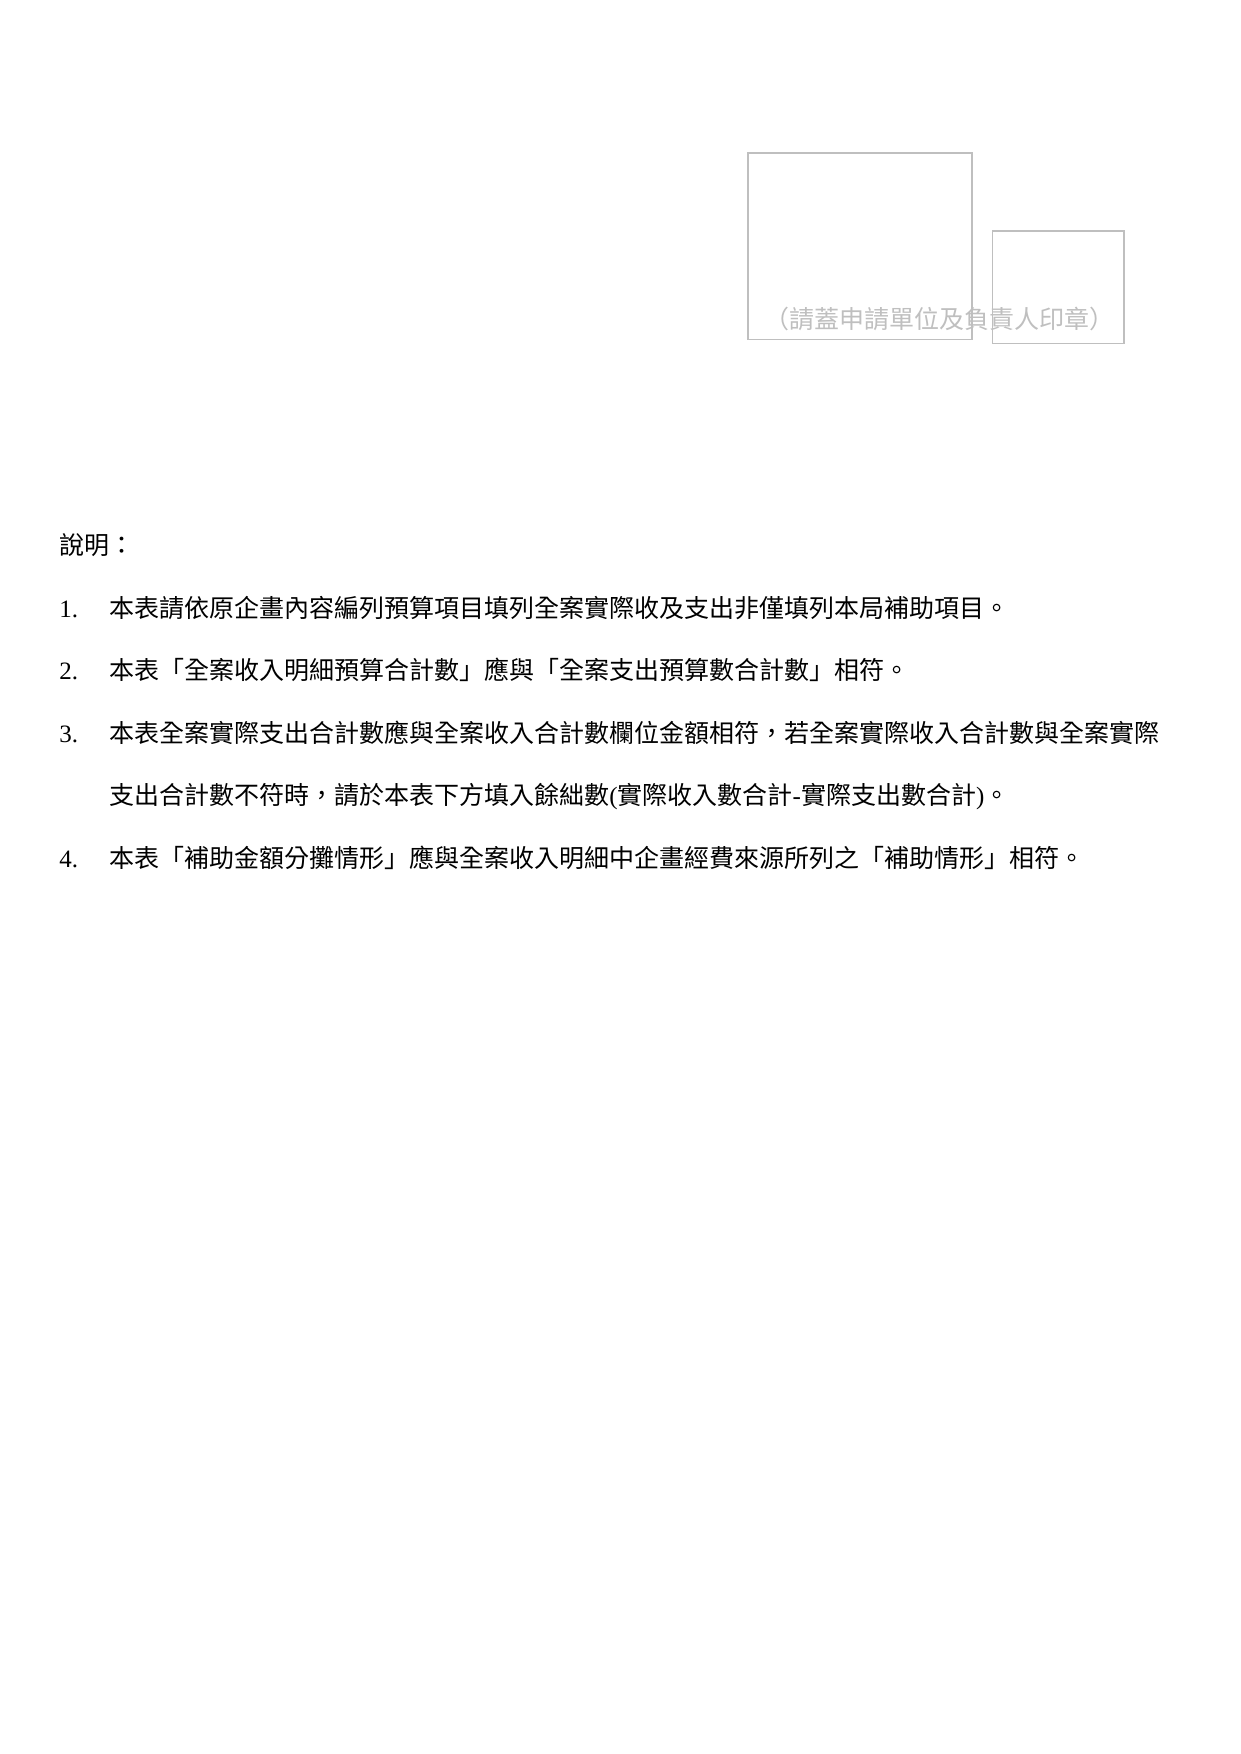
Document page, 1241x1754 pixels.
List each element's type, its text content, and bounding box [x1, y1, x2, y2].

list 本表「補助金額分攤情形」應與全案收入明細中企畫經費來源所列之「補助情形」相符。 [59, 814, 1181, 877]
text 說明： [59, 502, 1181, 564]
list 本表「全案收入明細預算合計數」應與「全案支出預算數合計數」相符。 [59, 627, 1181, 689]
list 本表請依原企畫內容編列預算項目填列全案實際收及支出非僅填列本局補助項目。 [59, 564, 1181, 627]
list 本表全案實際支出合計數應與全案收入合計數欄位金額相符，若全案實際收入合計數與全案實際支出合計數不符時，請於本表下方填入餘絀數(實際收入數合計-實際支出數合計)。 [59, 689, 1181, 814]
